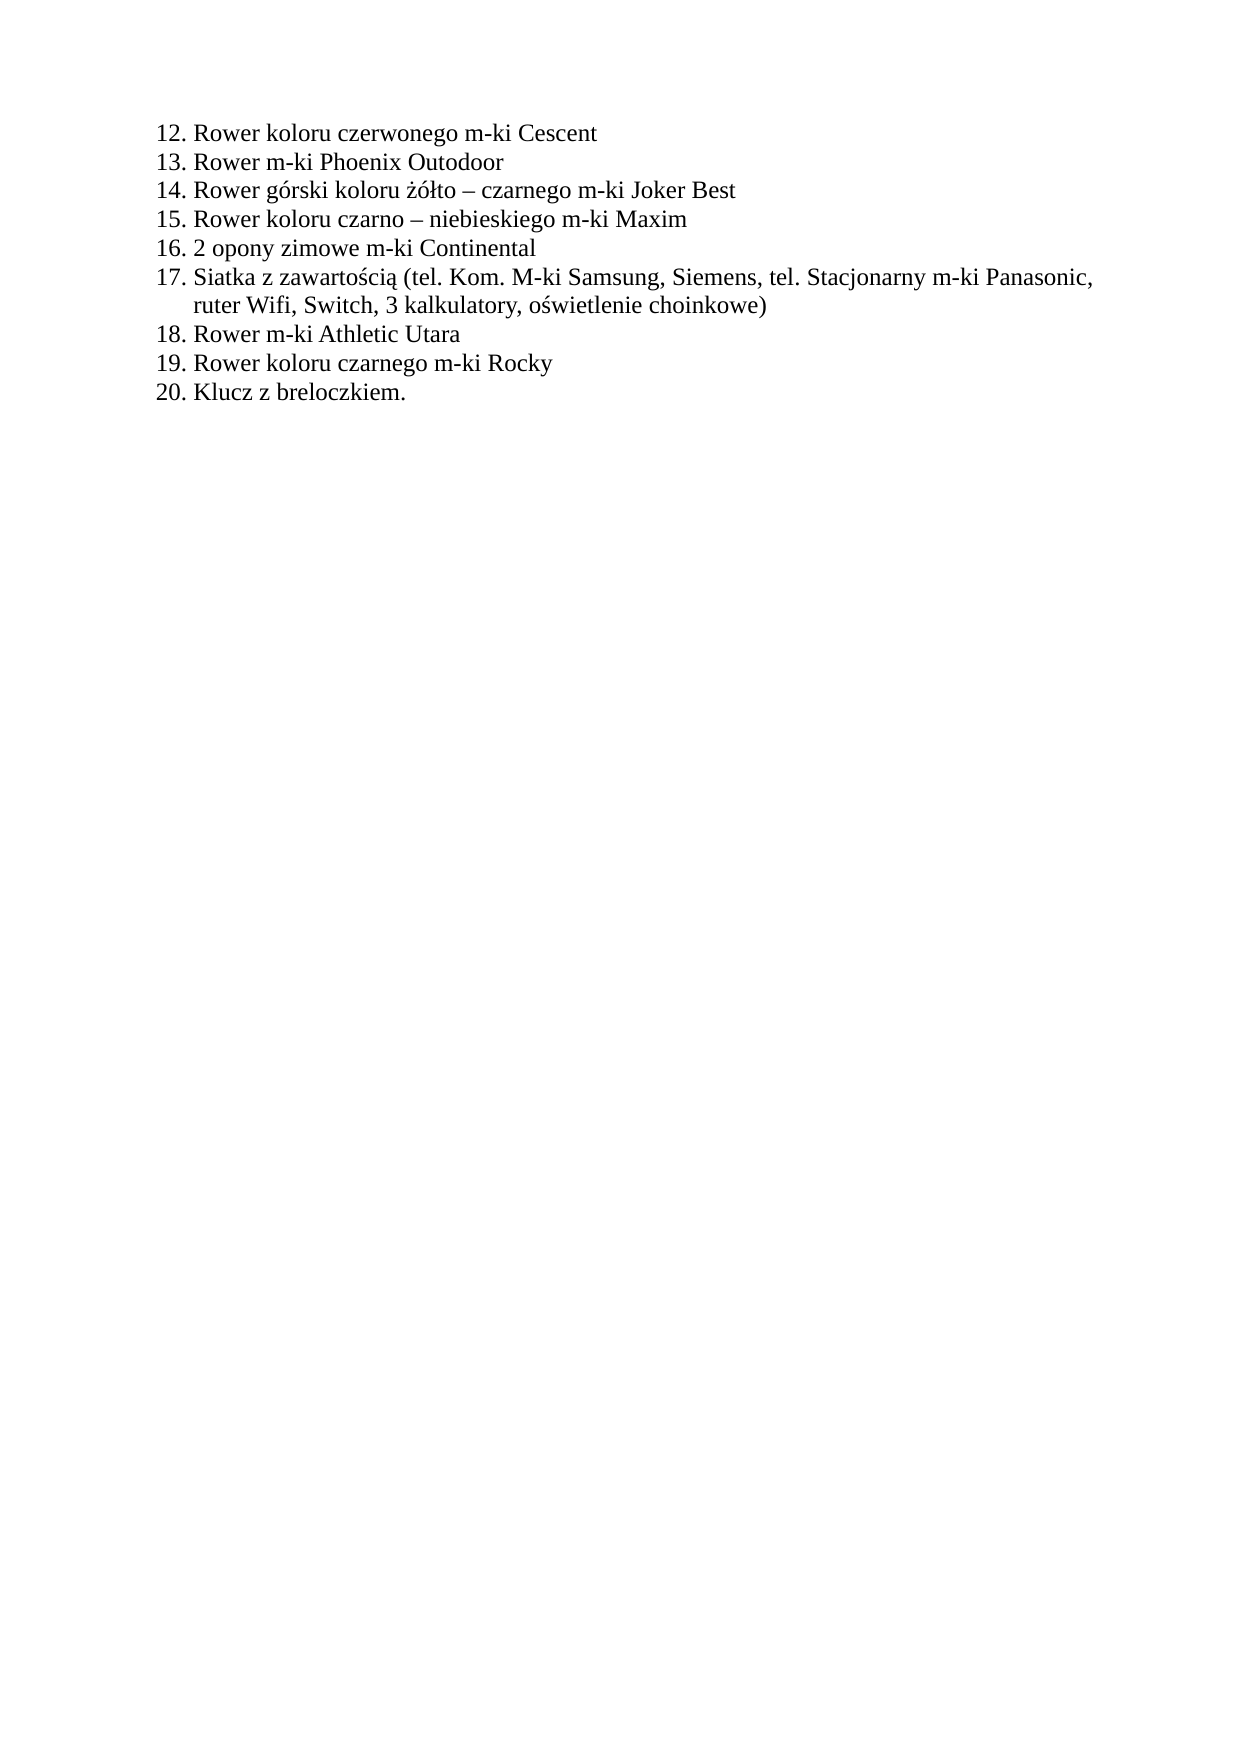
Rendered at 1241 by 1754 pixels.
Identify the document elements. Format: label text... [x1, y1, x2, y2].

list Klucz z breloczkiem. [156, 377, 1122, 406]
list Rower koloru czarnego m-ki Rocky [156, 348, 1122, 377]
list Rower koloru czarno – niebieskiego m-ki Maxim [156, 204, 1122, 233]
list Rower m-ki Athletic Utara [156, 319, 1122, 348]
list 2 opony zimowe m-ki Continental [156, 233, 1122, 262]
list Rower koloru czerwonego m-ki Cescent [156, 118, 1122, 147]
list Siatka z zawartością (tel. Kom. M-ki Samsung, Siemens, tel. Stacjonarny m-ki Panasonic, ruter Wifi, Switch, 3 kalkulatory, oświetlenie choinkowe) [156, 262, 1122, 319]
list Rower górski koloru żółto – czarnego m-ki Joker Best [156, 176, 1122, 204]
list Rower m-ki Phoenix Outodoor [156, 147, 1122, 176]
